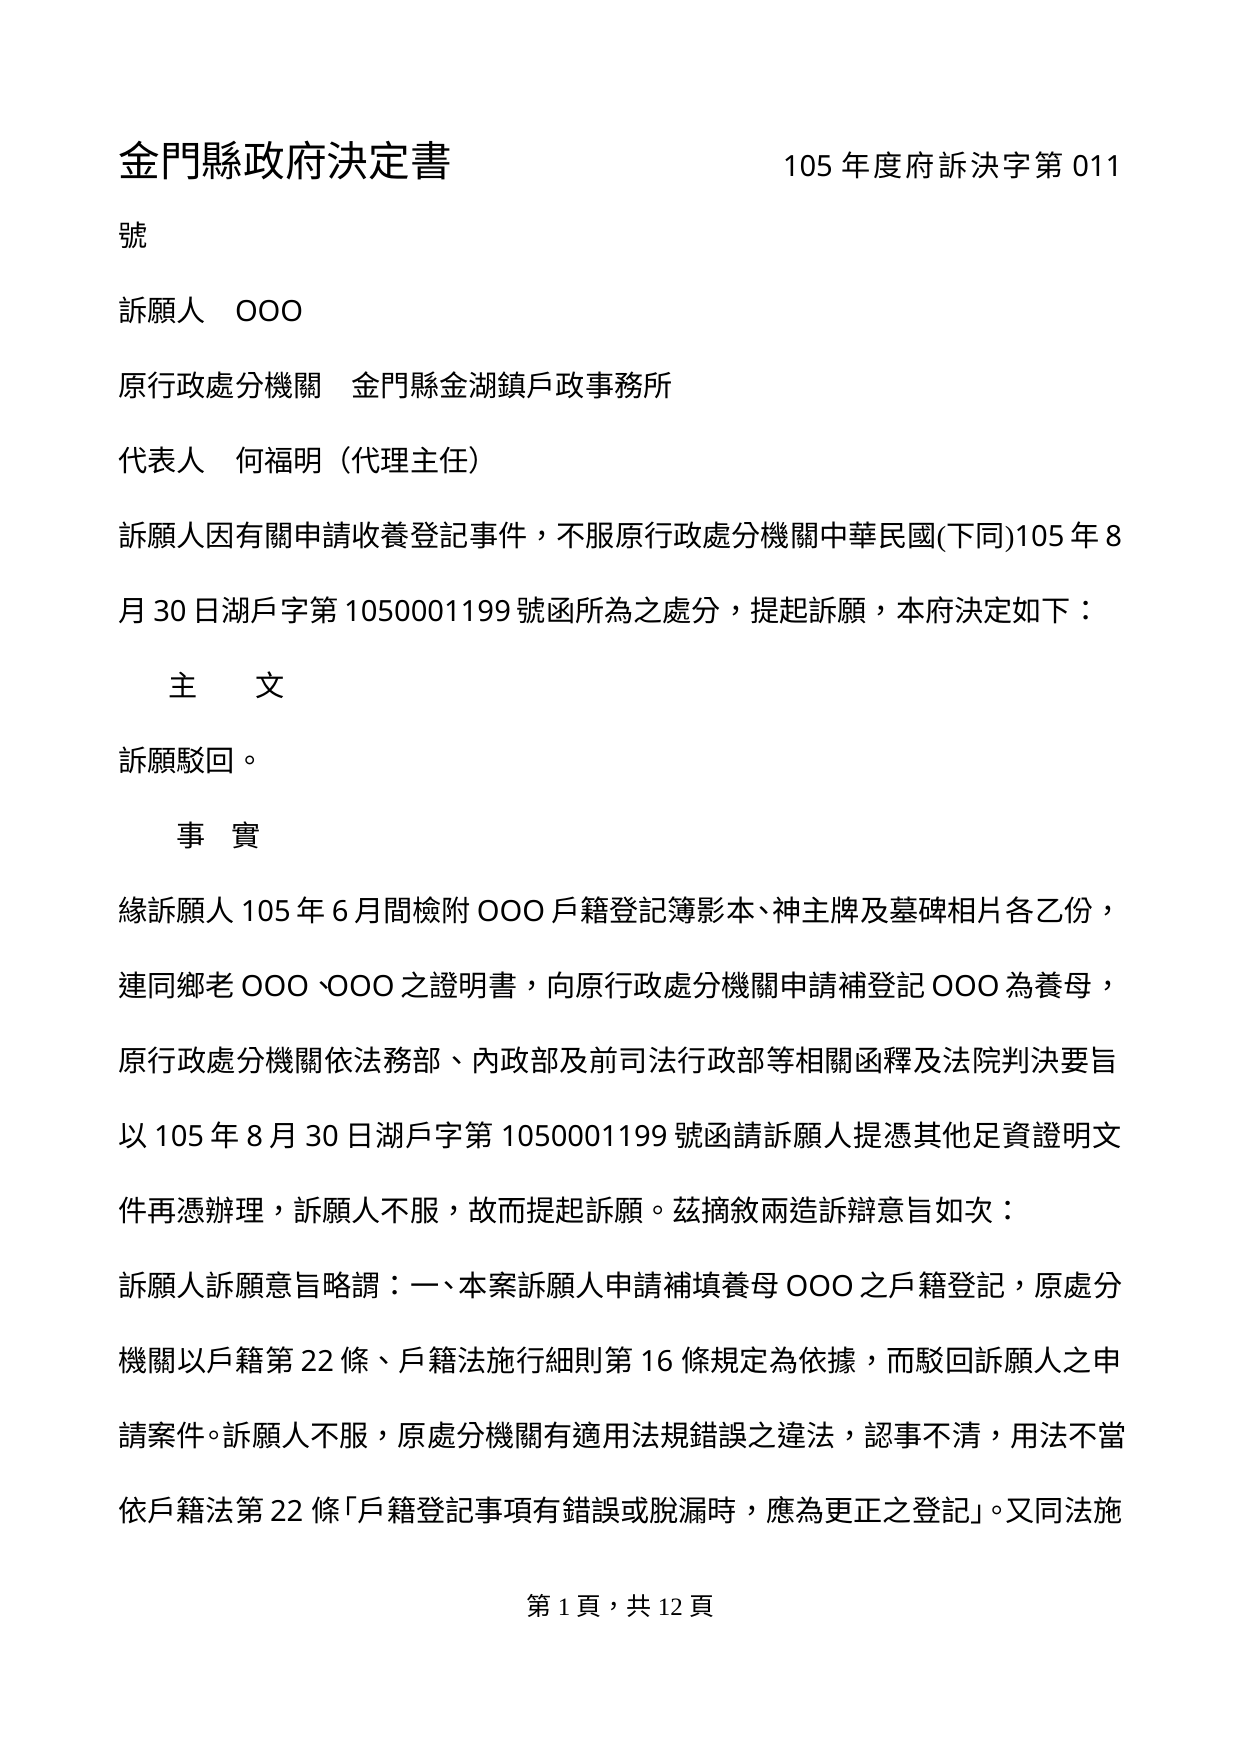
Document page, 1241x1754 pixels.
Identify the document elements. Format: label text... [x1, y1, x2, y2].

text 主 文 [168, 646, 1122, 721]
text 代表人 何福明（代理主任） [118, 421, 1122, 496]
text 訴願駁回。 [118, 721, 1122, 796]
text 緣訴願人105年6月間檢附OOO戶籍登記簿影本、神主牌及墓碑相片各乙份，連同鄉老OOO、OOO之證明書，向原行政處分機關申請補登記OOO為養母，原行政處分機關依法務部、內政部及前司法行政部等相關函釋及法院判決要旨，以105年8月30日湖戶字第1050001199號函請訴願人提憑其他足資證明文件再憑辦理，訴願人不服，故而提起訴願。茲摘敘兩造訴辯意旨如次： [118, 871, 1122, 1246]
text 原行政處分機關 金門縣金湖鎮戶政事務所 [118, 346, 1122, 421]
text 金門縣政府決定書 105年度府訴決字第011號 [118, 121, 1122, 271]
text 訴願人訴願意旨略謂：一、本案訴願人申請補填養母OOO之戶籍登記，原處分機關以戶籍第22條、戶籍法施行細則第16 條規定為依據，而駁回訴願人之申請案件。訴願人不服，原處分機關有適用法規錯誤之違法，認事不清，用法不當。依戶籍法第22 條「戶籍登記事項有錯誤或脫漏時，應為更正之登記」。又同法施行細則第16條「戶籍登記事項錯誤係因當事人申報錯誤所致者，應由當事人提出下列證明及文件之一向現戶籍地戶政事務所，申請更正」。訴願人未曾申請辦理有關補填養母OOO之案件，本案不因有登記錯誤而為更正之事實存在，原處分機關依以上兩法規駁回所請，有不依法行政，不依法行事之違誤，所列兩則法規與本件案情無關，對本案處分之作為，顯有適用法規錯誤之違法，案情不相同，有欠缺法源依據之行政處分，不得相提並論，其處置方式於法不符。二、原處分函文所提示之文件，訴願人提出回應如下:(1)77年10月13日77法律字第17614號要旨:「民法第一千零七十九條規定所稱「撫養」，係指以有收養他人之子女為自己子女之意思，養育在家而言」，本案OOO與訴願人生活在一起同住，符合養育在家之要件。(2)內政部82年8月5日台內字第8203943 號函意旨：「私文書不得視為戶籍登記錯誤申請更正之足資證明文件」，原處分提出該項法規其認定本案件之事由有誤，本案申請補填養母OOO之案情，並不是上開案例申請戶籍登記錯誤而為申請更正之登記，原處分引用法規顯有適用法規錯誤之違法。(3)前司法行政部(47)台函參字第283號要旨:收養子女 之關係，須要生父母同意，始近人情，本件所提出之OOO之神主牌、墓碑均記載承繼人「OO」奉祀，當年經父母同意，才能有立嗣之寫照。（4）行政法院78年度判字第21373 號判例，要旨:收養關係成立與否之爭議，唯有管轄之普通民事法院有裁判之權，行政機關並無確認之權限。有關戶籍法其登記法規，業經84年11月23日法律決字第27367號修正為「依據日據時期之習慣，收養不以生前為之為限，死後養子申報亦為許可。以上法規為「實用戶政法規解釋函彙編」內所列之法規，亦為當前戶政事務所存檔法規資料之依據，有關戶籍法其登記法規有所修正，舉案例說明:就男、女結婚登記為例，以往要辦喜宴、以請帖作證明，要有結婚議式或經法院公證結婚，才能辦理登記，法規經修正後，現今僅要男、女當人親自到戶政事務所持相片製作身分證，即刻辦理登記即可。(5)最高法院94年度台上字第2155號判例，裁判案由「塗銷繼承登記」，其案情與本件案情補填養姓名之登記，並不相同類型案件，不能相提並論，其判例之判決，不適用本案為依據。三、原處分機關提示訴願人要提出足資證明文件，再憑辦理乙節:(1)訴願人今提出證明文件「OOO神主牌暨墓碑相片」各乙份供審理，神主牌暨墓碑上刻有承繼人「OO」奉祀之文字，並經生父母之同意才能立神主牌，此項亦為立嗣之寫照為依據，亦足資證明立嗣確為真實事證。(2)OOO戶籍登記簿影本，以供審理。(3）二位鄉老之證明書乙份，以供審理。(4)家屬協商切結書乙份，以供審理。(5)內政部84年8月10日內地字第84813733號函有關條文附件影本乙份，以供審理。四、檢附兩位同村落之證明人之證明書為憑，原處分機關承辦人員曾告知訴願人經向證明人OOO先生查詢其證明書所證之事項確實真實無誤。五、依籍法第31條收養登記，以收養人或被收養人為申請人，又同法第47條戶籍登記之申請，應於事件發生或確定後30日為之，其申請逾期者，戶政事務所仍應受理。六、建請 鈞府比照內政部84年8月10日(84)內地字第8481373號函附件釋示條文第7點會商結論，「私宅之祖先牌位或墳墓之墓碑相片等，宜以個案審查認定」辦理。依民法第一條，民事，法律所未規定者，依習慣，無習慣者，依法理，以上內政部之釋示即是慣例，本案訴願人所提出之證明文件乃屬事實，謹提供作為審理重要證據之依據。綜上所訴，本件申請案，原處機關認事用法違誤，引用法規錯誤而駁回所請，原處分有認事不清、用法不當，影響本件案情:訴願人不服，今提出證明文件供審理，懇請 鈞府主持正義公道，維護法律尊嚴，敬請准予本件如訴願請求，以維護訴願人之權益。七、原處分函文所提示之文件，「告知訴願人應以所示之文件參照辦理」乙節:訴願人提反駁理由如下:1.本案OOO與訴願人生活共住，符合77年10月13日法律字第17614號「養育在家」之要件。2.本案申請補填養母OOO之案情，並非申請戶籍登記錯誤而為申請更正之登記，原處分引用內政部82年8月5日台內戶字第8203943號函意旨:「私文書不得視為戶籍登記錯誤申請更正之足資證明文件」，係認定本案件之事由有誤，顯有適用法規錯誤之違法。3.所提OOO之神主牌及墓碑均記載承繼人「OO」奉祀，當年經父同意才能有立嗣，符合前司法行政部(47）台函參字第283號「須要生父母同意」之要旨。4.原處分機關引用行政法院78年度判字第2137號判例要旨「收養關係成立與否之爭議，唯有管轄之普通民事法院有裁判之權，行政機關並無確認之權限。」，有關戶籍法其登記法規，業經84年1I月23日法律決字第27367號修正為「依據日據時期之習慣，收養不以生前為之為限，死後養子申報亦為許可。」以上法規為「實用戶政法規解釋函彙編」內所列法規，亦為戶政事務所存檔法規資料，亦為現行之法規。5.本案為補填養母姓名之登記與原處分引用最高法院94年度台上字第2155號判例之裁判案「塗銷繼承登記」案件類型不同，其判決不適用本案。訴願人提出就文件申各情節均一一作出詳情之解辯理由與事實。原處分機關對以上所列出之文件於答辯書內容並未提出反對意見，其認定為真實，本案原處機關應准予辦理補填養母姓名OOO之登記。八、原處分機關請訴願人提出證明文件再憑辦理，又按戶籍法施行細則第13條、第16條規定略以「申請人應於申請時提出證明文件正本」乙節:訴願人提出同村鄰居兩人為證明人，並出具證明書為證，經原處分機關承辦人員告知曾向證明人OOO查詢所證明之事項為真實，其證明書為正本。證明人OOO於電話詢問時確認該證明書已出具，惟陳述內容早年聽聞鄰居轉述訴願人生母話語。非親聞親見OOO之意思表示，該證明仍不足以證明有收養關係，經查證明人OOO所聞鄰居陳述內容係早年所聞鄰居轉述訴願人生母話語， 所稱鄰居就是由第三者作證實之證明，再者生母話語，生母尚健在，此為確切真實之見證人。九、建請鈞府比照內政部84年8月10日(84)內地字第8481373號函附件釋示條文第7點會商結論，「私宅之祖先牌位或墳墓之墓碑相片等，宜以個案審查認定」辦理。依民法第1條，民事，法律所未規定者依習慣，無習慣者，依法理。以上內政部之釋示即慣例，本案訴願人所提出之證明文件乃屬事實，以提供作為審理重要證據之依據云云。 [118, 1246, 1122, 1546]
text 訴願人 OOO [118, 271, 1122, 346]
text 事 實 [118, 796, 1122, 871]
text 訴願人因有關申請收養登記事件，不服原行政處分機關中華民國(下同)105年8月30日湖戶字第1050001199號函所為之處分，提起訴願，本府決定如下： [118, 496, 1122, 646]
